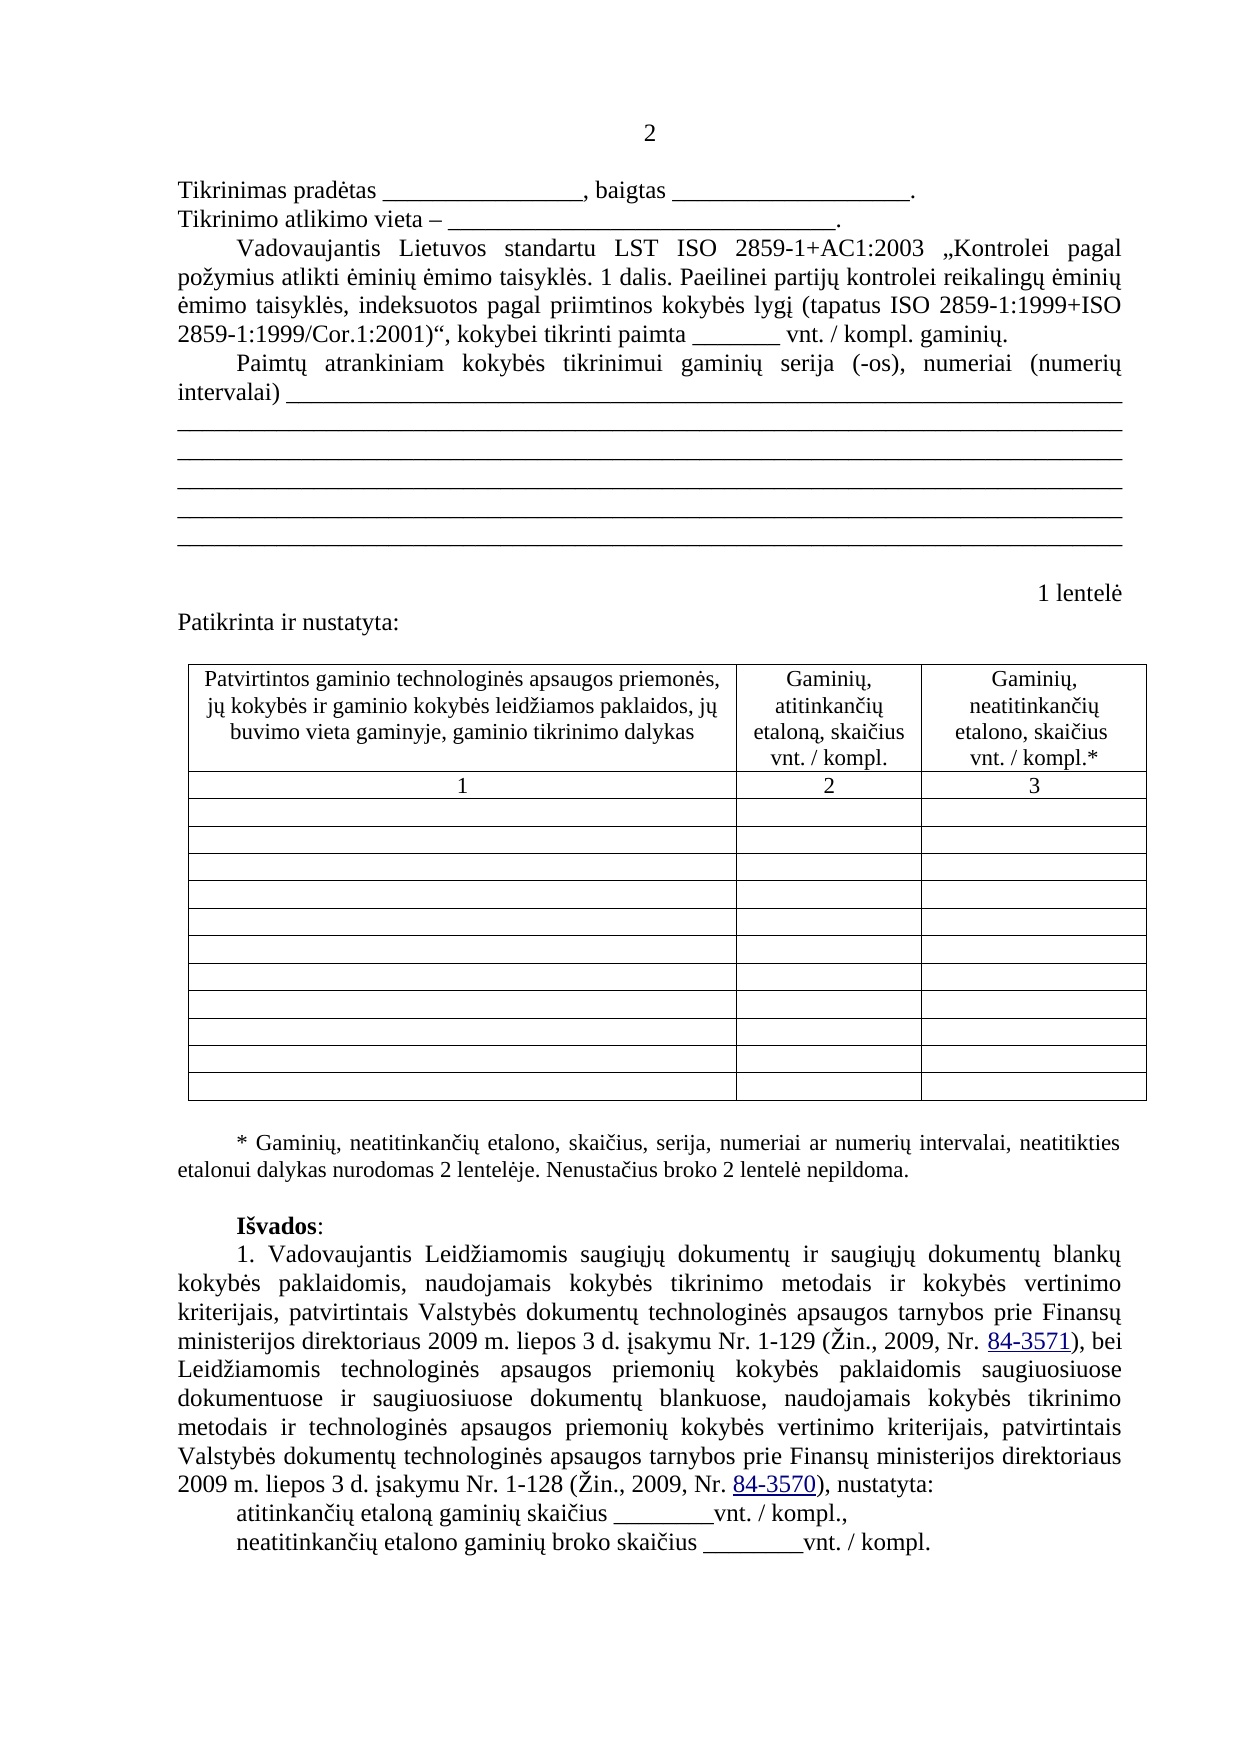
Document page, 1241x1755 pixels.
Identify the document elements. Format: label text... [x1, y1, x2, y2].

table_cell [189, 1019, 736, 1045]
table_cell [737, 799, 921, 826]
text * Gaminių, neatitinkančių etalono, skaičius, serija, numeriai ar numerių intervalai, neatitikties etalonui dalykas nurodomas 2 lentelėje. Nenustačius broko 2 lentelė nepildoma. [177, 1129, 1122, 1182]
table_cell [189, 1073, 736, 1099]
text _ [177, 406, 1122, 430]
table_cell [922, 1073, 1146, 1099]
table_cell [189, 854, 736, 880]
table_header Gaminių, neatitinkančių etalono, skaičius vnt. / kompl.* [922, 665, 1146, 771]
table_cell [922, 964, 1146, 990]
table_cell 3 [922, 772, 1146, 798]
table_cell [737, 964, 921, 990]
text atitinkančių etaloną gaminių skaičius ________vnt. / kompl., [177, 1498, 1122, 1527]
text _ [177, 521, 1122, 545]
table_cell [189, 964, 736, 990]
table_cell [189, 881, 736, 908]
table_cell 2 [737, 772, 921, 798]
text _ [177, 434, 1122, 459]
text Išvados: [177, 1211, 1122, 1239]
table_cell [922, 881, 1146, 908]
table_cell [922, 1019, 1146, 1045]
text _ [177, 463, 1122, 488]
text Paimtų atrankiniam kokybės tikrinimui gaminių serija (-os), numeriai (numerių intervalai) [177, 348, 1122, 406]
text neatitinkančių etalono gaminių broko skaičius ________vnt. / kompl. [177, 1527, 1122, 1556]
table_cell [922, 991, 1146, 1017]
text 1 lentelė [177, 578, 1122, 607]
table_cell [189, 991, 736, 1017]
text 1. Vadovaujantis Leidžiamomis saugiųjų dokumentų ir saugiųjų dokumentų blankų kokybės paklaidomis, naudojamais kokybės tikrinimo metodais ir kokybės vertinimo kriterijais, patvirtintais Valstybės dokumentų technologinės apsaugos tarnybos prie Finansų ministerijos direktoriaus 2009 m. liepos 3 d. įsakymu Nr. 1-129 (Žin., 2009, Nr. 84-3571), bei Leidžiamomis technologinės apsaugos priemonių kokybės paklaidomis saugiuosiuose dokumentuose ir saugiuosiuose dokumentų blankuose, naudojamais kokybės tikrinimo metodais ir technologinės apsaugos priemonių kokybės vertinimo kriterijais, patvirtintais Valstybės dokumentų technologinės apsaugos tarnybos prie Finansų ministerijos direktoriaus 2009 m. liepos 3 d. įsakymu Nr. 1-128 (Žin., 2009, Nr. 84-3570), nustatyta: [177, 1239, 1122, 1498]
table_cell [737, 881, 921, 908]
table_cell [737, 854, 921, 880]
table_cell [922, 909, 1146, 935]
table_cell [737, 991, 921, 1017]
table_cell [189, 1046, 736, 1072]
table_cell [922, 827, 1146, 853]
text Tikrinimo atlikimo vieta – _______________________________. [177, 204, 1122, 233]
text _ [177, 492, 1122, 517]
table_cell [922, 854, 1146, 880]
table_cell [737, 1019, 921, 1045]
table_cell [189, 799, 736, 826]
table_header Gaminių, atitinkančių etaloną, skaičius vnt. / kompl. [737, 665, 921, 771]
table_cell [189, 936, 736, 963]
table_header Patvirtintos gaminio technologinės apsaugos priemonės, jų kokybės ir gaminio kokybės leidžiamos paklaidos, jų buvimo vieta gaminyje, gaminio tikrinimo dalykas [189, 665, 736, 771]
text Vadovaujantis Lietuvos standartu LST ISO 2859-1+AC1:2003 „Kontrolei pagal požymius atlikti ėminių ėmimo taisyklės. 1 dalis. Paeilinei partijų kontrolei reikalingų ėminių ėmimo taisyklės, indeksuotos pagal priimtinos kokybės lygį (tapatus ISO 2859-1:1999+ISO 2859-1:1999/Cor.1:2001)“, kokybei tikrinti paimta _______ vnt. / kompl. gaminių. [177, 233, 1122, 348]
table_cell [737, 1073, 921, 1099]
table_cell 1 [189, 772, 736, 798]
text Tikrinimas pradėtas ________________, baigtas ___________________. [177, 176, 1122, 204]
table_cell [737, 1046, 921, 1072]
table_cell [737, 827, 921, 853]
table_cell [737, 936, 921, 963]
table_cell [189, 909, 736, 935]
table_cell [922, 936, 1146, 963]
table_cell [922, 1046, 1146, 1072]
text Patikrinta ir nustatyta: [177, 607, 1108, 636]
table_cell [737, 909, 921, 935]
table_cell [189, 827, 736, 853]
table_cell [922, 799, 1146, 826]
